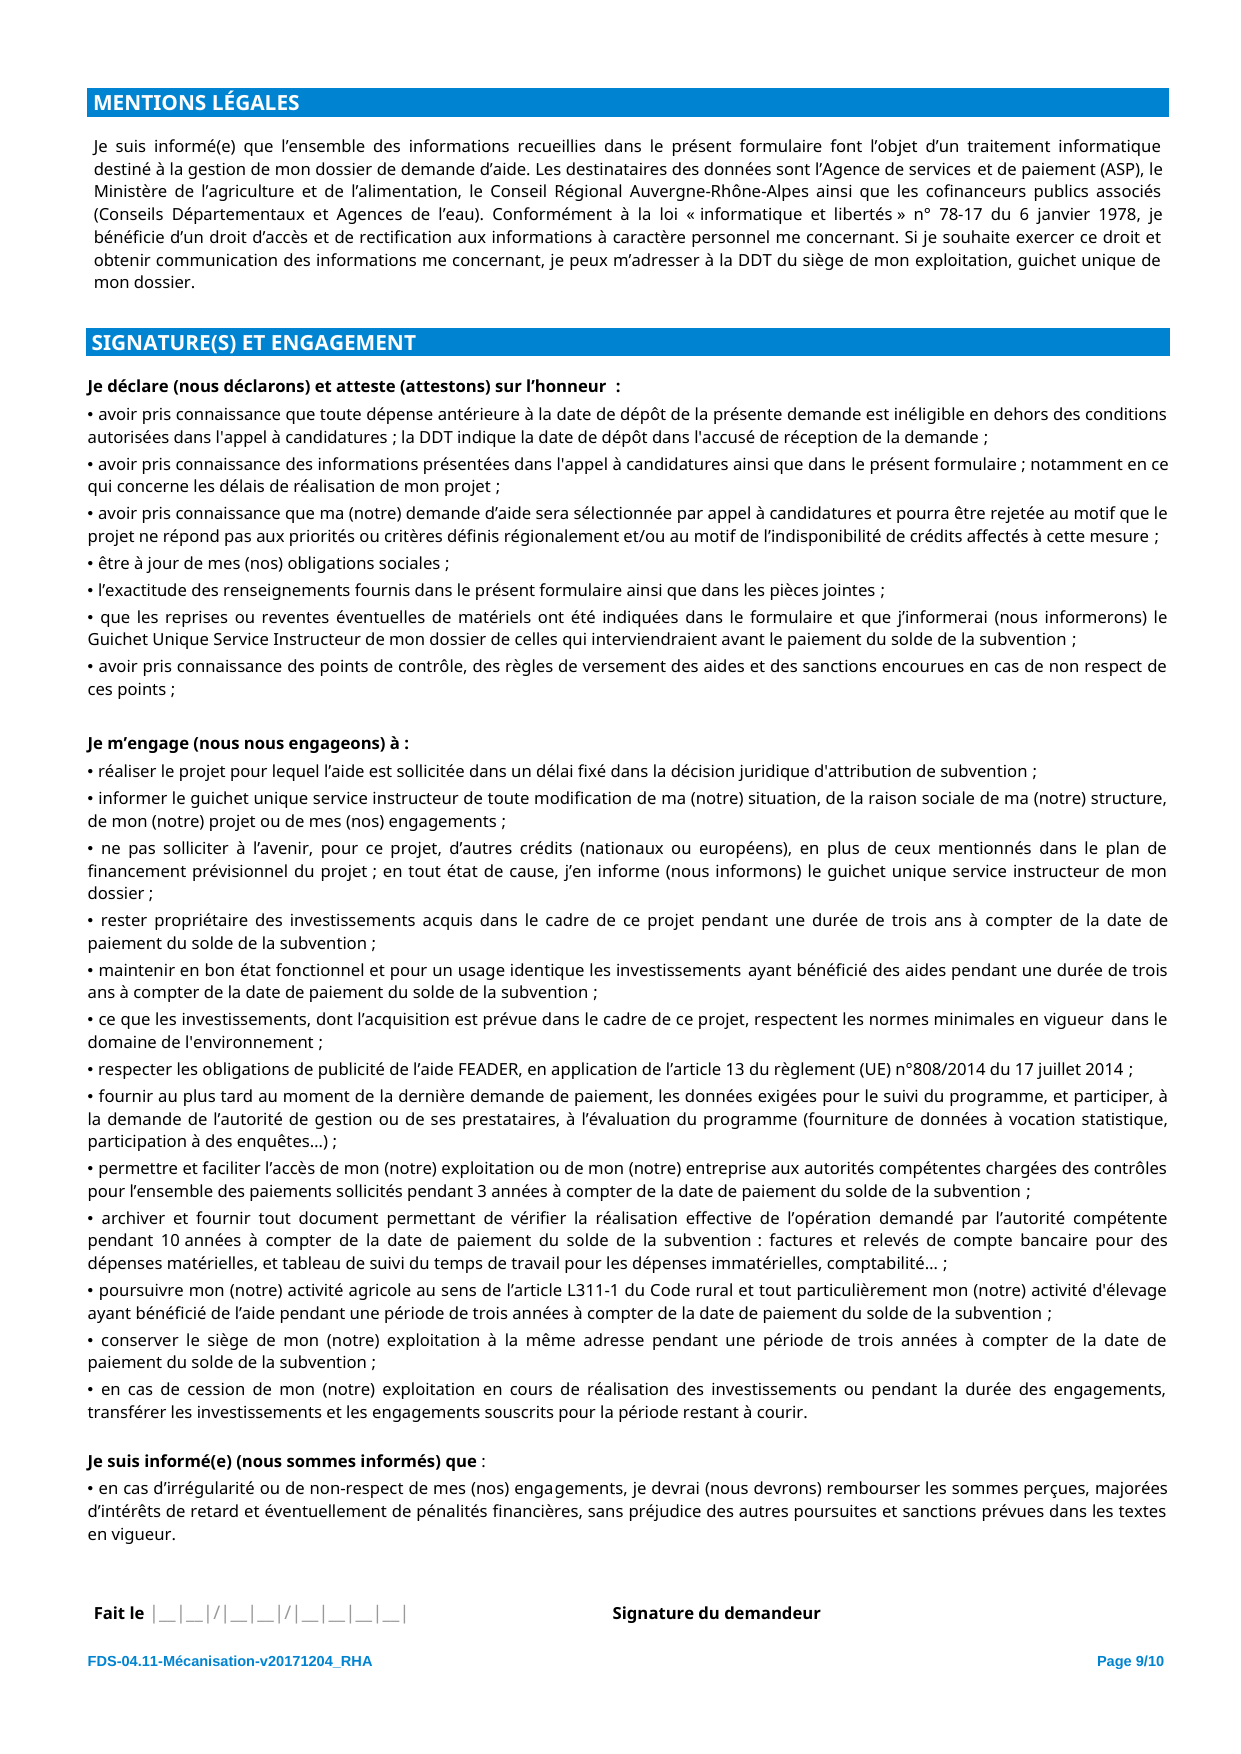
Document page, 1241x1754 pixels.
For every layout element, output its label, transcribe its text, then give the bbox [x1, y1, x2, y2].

list  en cas d’irrégularité ou de non-respect de mes (nos) engagements, je devrai (nous devrons) rembourser les sommes perçues, majorées d’intérêts de retard et éventuellement de pénalités financières, sans préjudice des autres poursuites et sanctions prévues dans les textes en vigueur. [87, 1477, 1169, 1545]
list  rester propriétaire des investissements acquis dans le cadre de ce projet pendant une durée de trois ans à compter de la date de paiement du solde de la subvention ; [87, 909, 1169, 954]
list  permettre et faciliter l’accès de mon (notre) exploitation ou de mon (notre) entreprise aux autorités compétentes chargées des contrôles pour l’ensemble des paiements sollicités pendant 3 années à compter de la date de paiement du solde de la subvention ; [87, 1157, 1169, 1202]
list  ne pas solliciter à l’avenir, pour ce projet, d’autres crédits (nationaux ou européens), en plus de ceux mentionnés dans le plan de financement prévisionnel du projet ; en tout état de cause, j’en informe (nous informons) le guichet unique service instructeur de mon dossier ; [87, 836, 1169, 904]
text  que les reprises ou reventes éventuelles de matériels ont été indiquées dans le formulaire et que j’informerai (nous informerons) le Guichet Unique Service Instructeur de mon dossier de celles qui interviendraient avant le paiement du solde de la subvention ; [87, 605, 1169, 651]
list  respecter les obligations de publicité de l’aide FEADER, en application de l’article 13 du règlement (UE) n°808/2014 du 17 juillet 2014 ; [87, 1057, 1169, 1080]
text Je m’engage (nous nous engageons) à : [87, 731, 1169, 754]
text  réaliser le projet pour lequel l’aide est sollicitée dans un délai fixé dans la décision juridique d'attribution de subvention ; [87, 760, 1169, 783]
text  avoir pris connaissance que toute dépense antérieure à la date de dépôt de la présente demande est inéligible en dehors des conditions autorisées dans l'appel à candidatures ; la DDT indique la date de dépôt dans l'accusé de réception de la demande ; [87, 403, 1169, 448]
list  fournir au plus tard au moment de la dernière demande de paiement, les données exigées pour le suivi du programme, et participer, à la demande de l’autorité de gestion ou de ses prestataires, à l’évaluation du programme (fourniture de données à vocation statistique, participation à des enquêtes…) ; [87, 1084, 1169, 1152]
list  en cas de cession de mon (notre) exploitation en cours de réalisation des investissements ou pendant la durée des engagements, transférer les investissements et les engagements souscrits pour la période restant à courir. [87, 1378, 1169, 1423]
text  avoir pris connaissance des points de contrôle, des règles de versement des aides et des sanctions encourues en cas de non respect de ces points ; [87, 655, 1169, 700]
text Je suis informé(e) que l’ensemble des informations recueillies dans le présent formulaire font l’objet d’un traitement informatique destiné à la gestion de mon dossier de demande d’aide. Les destinataires des données sont l’Agence de services et de paiement (ASP), le Ministère de l’agriculture et de l’alimentation, le Conseil Régional Auvergne-Rhône-Alpes ainsi que les cofinanceurs publics associés (Conseils Départementaux et Agences de l’eau). Conformément à la loi « informatique et libertés » n° 78-17 du 6 janvier 1978, je bénéficie d’un droit d’accès et de rectification aux informations à caractère personnel me concernant. Si je souhaite exercer ce droit et obtenir communication des informations me concernant, je peux m’adresser à la DDT du siège de mon exploitation, guichet unique de mon dossier. [93, 135, 1163, 294]
text  avoir pris connaissance que ma (notre) demande d’aide sera sélectionnée par appel à candidatures et pourra être rejetée au motif que le projet ne répond pas aux priorités ou critères définis régionalement et/ou au motif de l’indisponibilité de crédits affectés à cette mesure ; [87, 502, 1169, 547]
text SIGNATURE(S) ET ENGAGEMENT [86, 328, 1170, 356]
text  avoir pris connaissance des informations présentées dans l'appel à candidatures ainsi que dans le présent formulaire ; notamment en ce qui concerne les délais de réalisation de mon projet ; [87, 452, 1169, 498]
list  poursuivre mon (notre) activité agricole au sens de l’article L311-1 du Code rural et tout particulièrement mon (notre) activité d'élevage ayant bénéficié de l’aide pendant une période de trois années à compter de la date de paiement du solde de la subvention ; [87, 1278, 1169, 1324]
text Je suis informé(e) (nous sommes informés) que : [87, 1450, 1169, 1473]
text MENTIONS LÉGALES [87, 88, 1169, 117]
list  informer le guichet unique service instructeur de toute modification de ma (notre) situation, de la raison sociale de ma (notre) structure, de mon (notre) projet ou de mes (nos) engagements ; [87, 787, 1169, 832]
text Fait le |__|__|/|__|__|/|__|__|__|__| Signature du demandeur [93, 1599, 1163, 1625]
list  maintenir en bon état fonctionnel et pour un usage identique les investissements ayant bénéficié des aides pendant une durée de trois ans à compter de la date de paiement du solde de la subvention ; [87, 958, 1169, 1004]
list  conserver le siège de mon (notre) exploitation à la même adresse pendant une période de trois années à compter de la date de paiement du solde de la subvention ; [87, 1328, 1169, 1373]
text  l’exactitude des renseignements fournis dans le présent formulaire ainsi que dans les pièces jointes ; [87, 578, 1169, 601]
text  être à jour de mes (nos) obligations sociales ; [87, 552, 1169, 574]
list  ce que les investissements, dont l’acquisition est prévue dans le cadre de ce projet, respectent les normes minimales en vigueur dans le domaine de l'environnement ; [87, 1008, 1169, 1053]
text  archiver et fournir tout document permettant de vérifier la réalisation effective de l’opération demandé par l’autorité compétente pendant 10 années à compter de la date de paiement du solde de la subvention : factures et relevés de compte bancaire pour des dépenses matérielles, et tableau de suivi du temps de travail pour les dépenses immatérielles, comptabilité… ; [87, 1206, 1169, 1274]
text Je déclare (nous déclarons) et atteste (attestons) sur l’honneur : [87, 374, 1169, 397]
